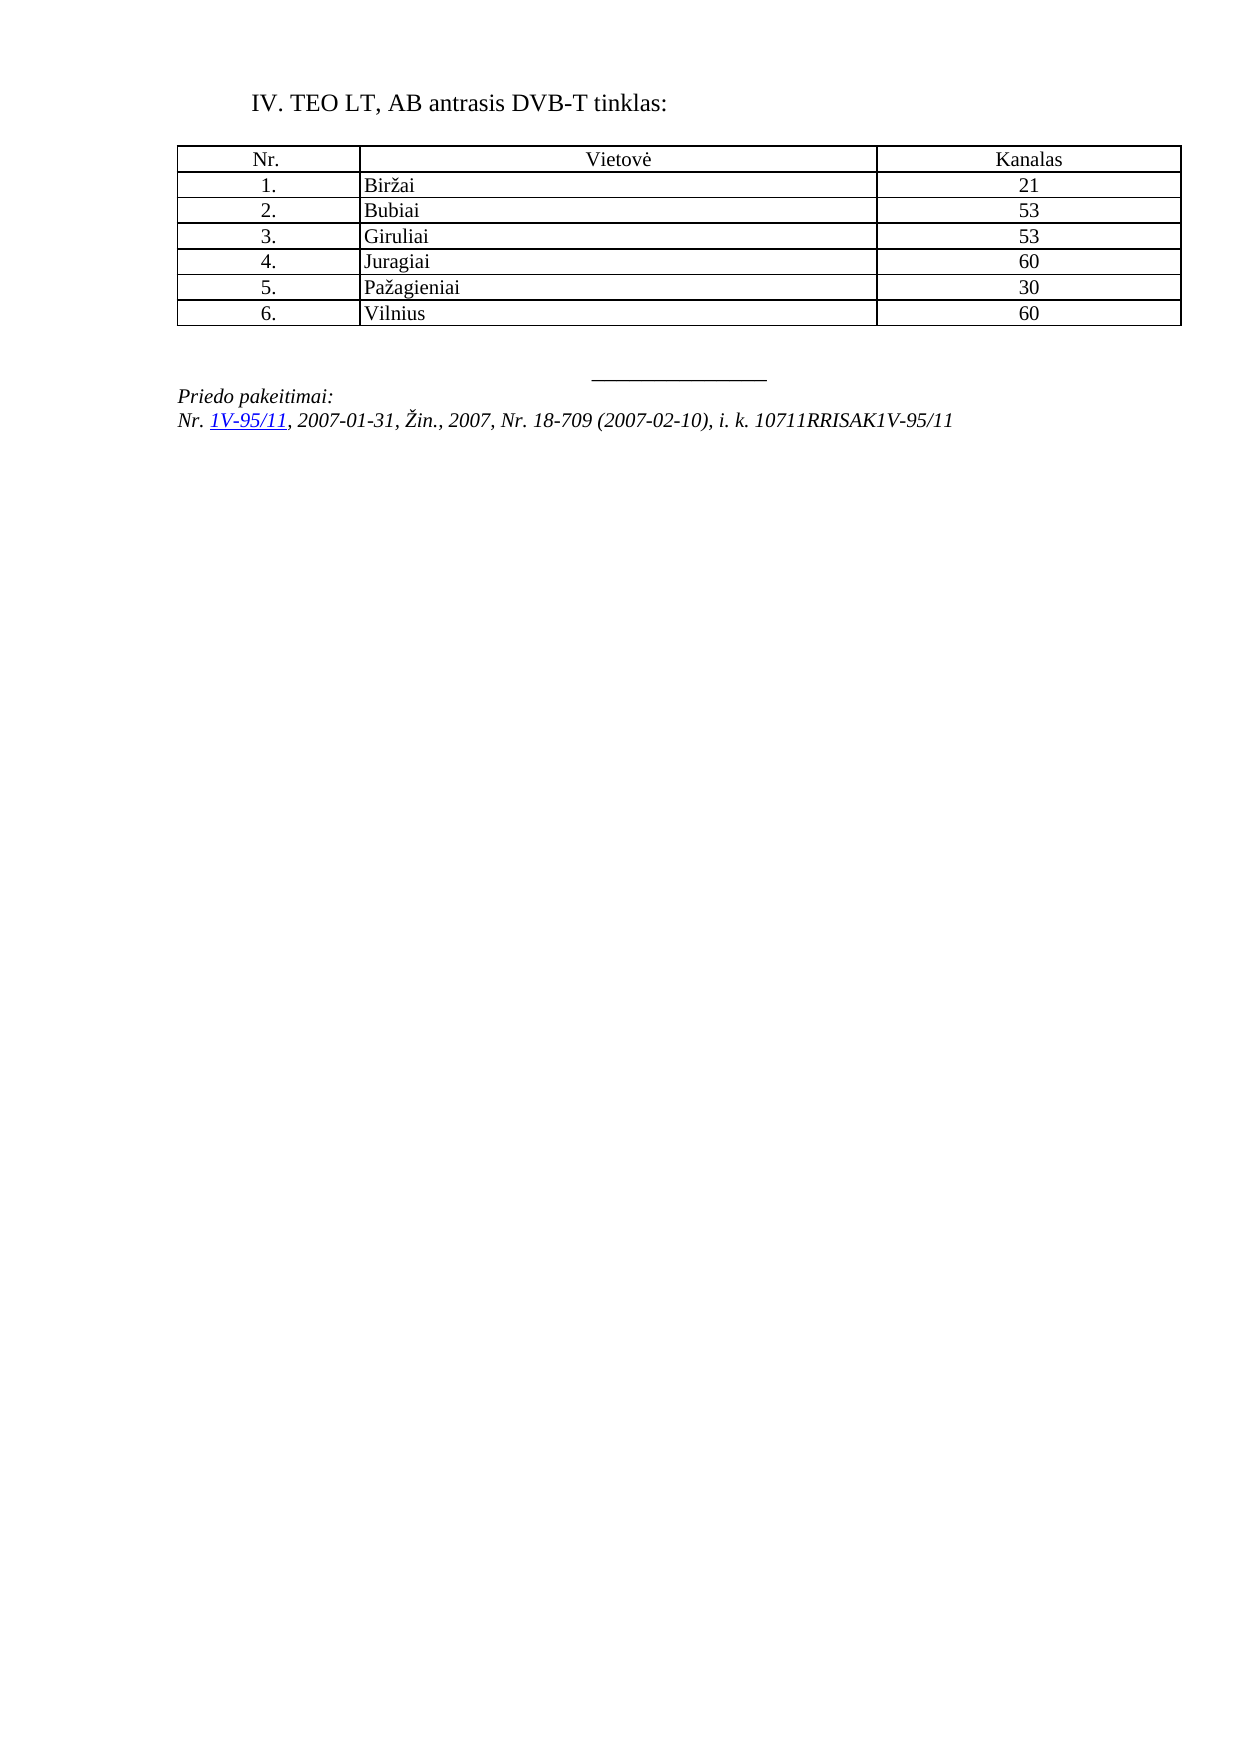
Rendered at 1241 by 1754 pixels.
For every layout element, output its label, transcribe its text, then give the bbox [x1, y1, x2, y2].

table_cell 3. [178, 224, 359, 248]
table_cell 2. [178, 198, 359, 222]
table_cell 53 [878, 224, 1180, 248]
table_cell Giruliai [361, 224, 876, 248]
table_cell 60 [878, 301, 1180, 325]
text Nr. 1V-95/11, 2007-01-31, Žin., 2007, Nr. 18-709 (2007-02-10), i. k. 10711RRISAK1V-95/11 [177, 408, 1181, 432]
table_header Kanalas [878, 147, 1180, 171]
table_cell 1. [178, 173, 359, 197]
table_cell 30 [878, 275, 1180, 299]
table_cell Vilnius [361, 301, 876, 325]
table_header Nr. [178, 147, 359, 171]
table_cell Biržai [361, 173, 876, 197]
table_cell 60 [878, 250, 1180, 273]
table_cell 5. [178, 275, 359, 299]
text Priedo pakeitimai: [177, 384, 1181, 408]
table_cell 6. [178, 301, 359, 325]
table_cell 21 [878, 173, 1180, 197]
table_cell Bubiai [361, 198, 876, 222]
table_cell Juragiai [361, 250, 876, 273]
table_header Vietovė [361, 147, 876, 171]
text ______________ [177, 355, 1181, 384]
table_cell 53 [878, 198, 1180, 222]
table_cell 4. [178, 250, 359, 273]
text IV. TEO LT, AB antrasis DVB-T tinklas: [177, 88, 1181, 117]
table_cell Pažagieniai [361, 275, 876, 299]
